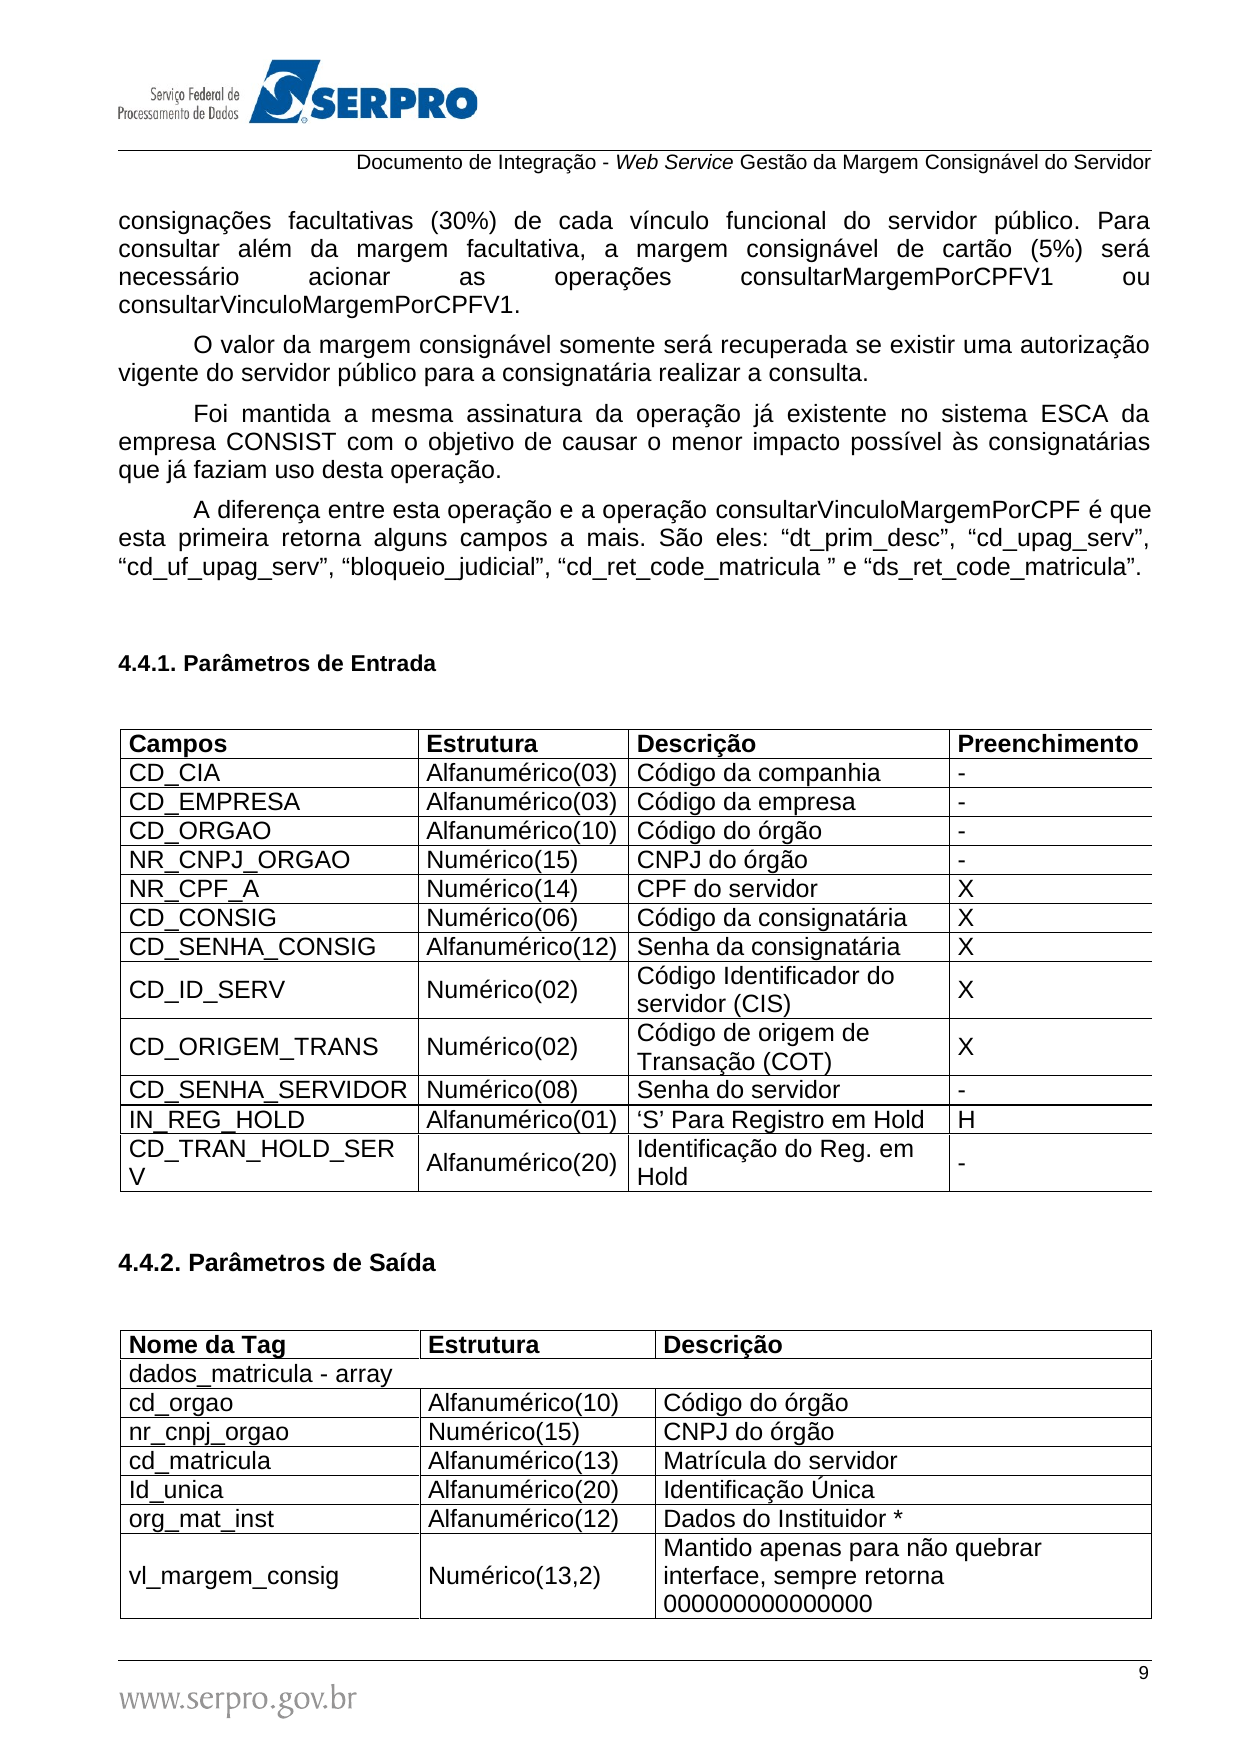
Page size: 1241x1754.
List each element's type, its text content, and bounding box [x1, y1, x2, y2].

table_cell Id_unica [121, 1476, 419, 1504]
table_cell NR_CNPJ_ORGAO [121, 846, 418, 874]
table_cell IN_REG_HOLD [121, 1106, 418, 1133]
text A diferença entre esta operação e a operação consultarVinculoMargemPorCPF é que esta primeira retorna alguns campos a mais. São eles: “dt_prim_desc”, “cd_upag_serv”, “cd_uf_upag_serv”, “bloqueio_judicial”, “cd_ret_code_matricula ” e “ds_ret_code_matricula”. [118, 496, 1152, 580]
table_cell Identificação Única [656, 1476, 1151, 1504]
table_cell CPF do servidor [629, 875, 949, 903]
table_cell Numérico(02) [419, 1019, 628, 1075]
table_cell Identificação do Reg. em Hold [629, 1135, 949, 1191]
table_cell X [950, 962, 1152, 1018]
table_cell Alfanumérico(13) [421, 1447, 655, 1475]
table_header Nome da Tag [121, 1331, 419, 1358]
table_cell Alfanumérico(20) [419, 1135, 628, 1191]
table_cell - [950, 1076, 1152, 1104]
table_cell X [950, 1019, 1152, 1075]
table_cell Matrícula do servidor [656, 1447, 1151, 1475]
table_cell Mantido apenas para não quebrar interface, sempre retorna 000000000000000 [656, 1534, 1151, 1618]
table_cell dados_matricula - array [121, 1360, 1151, 1388]
table_cell Código Identificador do servidor (CIS) [629, 962, 949, 1018]
table_cell ‘S’ Para Registro em Hold [629, 1106, 949, 1133]
table_cell CD_CONSIG [121, 904, 418, 932]
table_cell Numérico(13,2) [421, 1534, 655, 1618]
table_cell cd_orgao [121, 1389, 419, 1417]
table_cell - [950, 788, 1152, 816]
table_header Estrutura [421, 1331, 655, 1358]
table_cell Alfanumérico(20) [421, 1476, 655, 1504]
table_cell Alfanumérico(03) [419, 759, 628, 787]
table_cell Numérico(15) [421, 1418, 655, 1446]
table_cell nr_cnpj_orgao [121, 1418, 419, 1446]
table_cell X [950, 904, 1152, 932]
table_cell Código da companhia [629, 759, 949, 787]
table_cell CNPJ do órgão [629, 846, 949, 874]
picture [118, 59, 478, 124]
table_cell CD_EMPRESA [121, 788, 418, 816]
table_cell Código da empresa [629, 788, 949, 816]
table_cell Numérico(08) [419, 1076, 628, 1104]
table_cell org_mat_inst [121, 1505, 419, 1533]
table_cell Alfanumérico(10) [419, 817, 628, 845]
table_cell Senha da consignatária [629, 933, 949, 961]
table_cell Código do órgão [629, 817, 949, 845]
table_cell X [950, 875, 1152, 903]
table_cell - [950, 817, 1152, 845]
table_cell Alfanumérico(01) [419, 1106, 628, 1133]
table_cell CD_ORIGEM_TRANS [121, 1019, 418, 1075]
table_cell Alfanumérico(10) [421, 1389, 655, 1417]
table_cell CD_SENHA_SERVIDOR [121, 1076, 418, 1104]
table_cell Código de origem de Transação (COT) [629, 1019, 949, 1075]
table_header Descrição [629, 730, 949, 758]
table_cell Alfanumérico(12) [419, 933, 628, 961]
subtitle Parâmetros de Entrada [118, 650, 1152, 676]
table_cell Dados do Instituidor * [656, 1505, 1151, 1533]
table_cell Alfanumérico(03) [419, 788, 628, 816]
table_cell - [950, 846, 1152, 874]
table_cell Numérico(14) [419, 875, 628, 903]
table_header Estrutura [419, 730, 628, 758]
table_cell Numérico(06) [419, 904, 628, 932]
table_cell Alfanumérico(12) [421, 1505, 655, 1533]
subtitle Parâmetros de Saída [118, 1249, 1152, 1277]
table_cell X [950, 933, 1152, 961]
table_cell - [950, 759, 1152, 787]
table_cell - [950, 1135, 1152, 1191]
table_cell CNPJ do órgão [656, 1418, 1151, 1446]
table_cell Código da consignatária [629, 904, 949, 932]
text Foi mantida a mesma assinatura da operação já existente no sistema ESCA da empresa CONSIST com o objetivo de causar o menor impacto possível às consignatárias que já faziam uso desta operação. [118, 400, 1152, 484]
text consignações facultativas (30%) de cada vínculo funcional do servidor público. Para consultar além da margem facultativa, a margem consignável de cartão (5%) será necessário acionar as operações consultarMargemPorCPFV1 ou consultarVinculoMargemPorCPFV1. [118, 207, 1152, 319]
table_cell CD_CIA [121, 759, 418, 787]
table_cell CD_TRAN_HOLD_SERV [121, 1135, 418, 1191]
table_header Preenchimento [950, 730, 1152, 758]
table_cell CD_ID_SERV [121, 962, 418, 1018]
table_cell Numérico(15) [419, 846, 628, 874]
table_cell Numérico(02) [419, 962, 628, 1018]
table_cell Senha do servidor [629, 1076, 949, 1104]
table_cell Código do órgão [656, 1389, 1151, 1417]
table_cell CD_ORGAO [121, 817, 418, 845]
table_header Campos [121, 730, 418, 758]
table_cell NR_CPF_A [121, 875, 418, 903]
table_header Descrição [656, 1331, 1151, 1358]
text O valor da margem consignável somente será recuperada se existir uma autorização vigente do servidor público para a consignatária realizar a consulta. [118, 331, 1152, 387]
table_cell H [950, 1106, 1152, 1133]
table_cell CD_SENHA_CONSIG [121, 933, 418, 961]
table_cell cd_matricula [121, 1447, 419, 1475]
table_cell vl_margem_consig [121, 1534, 419, 1618]
